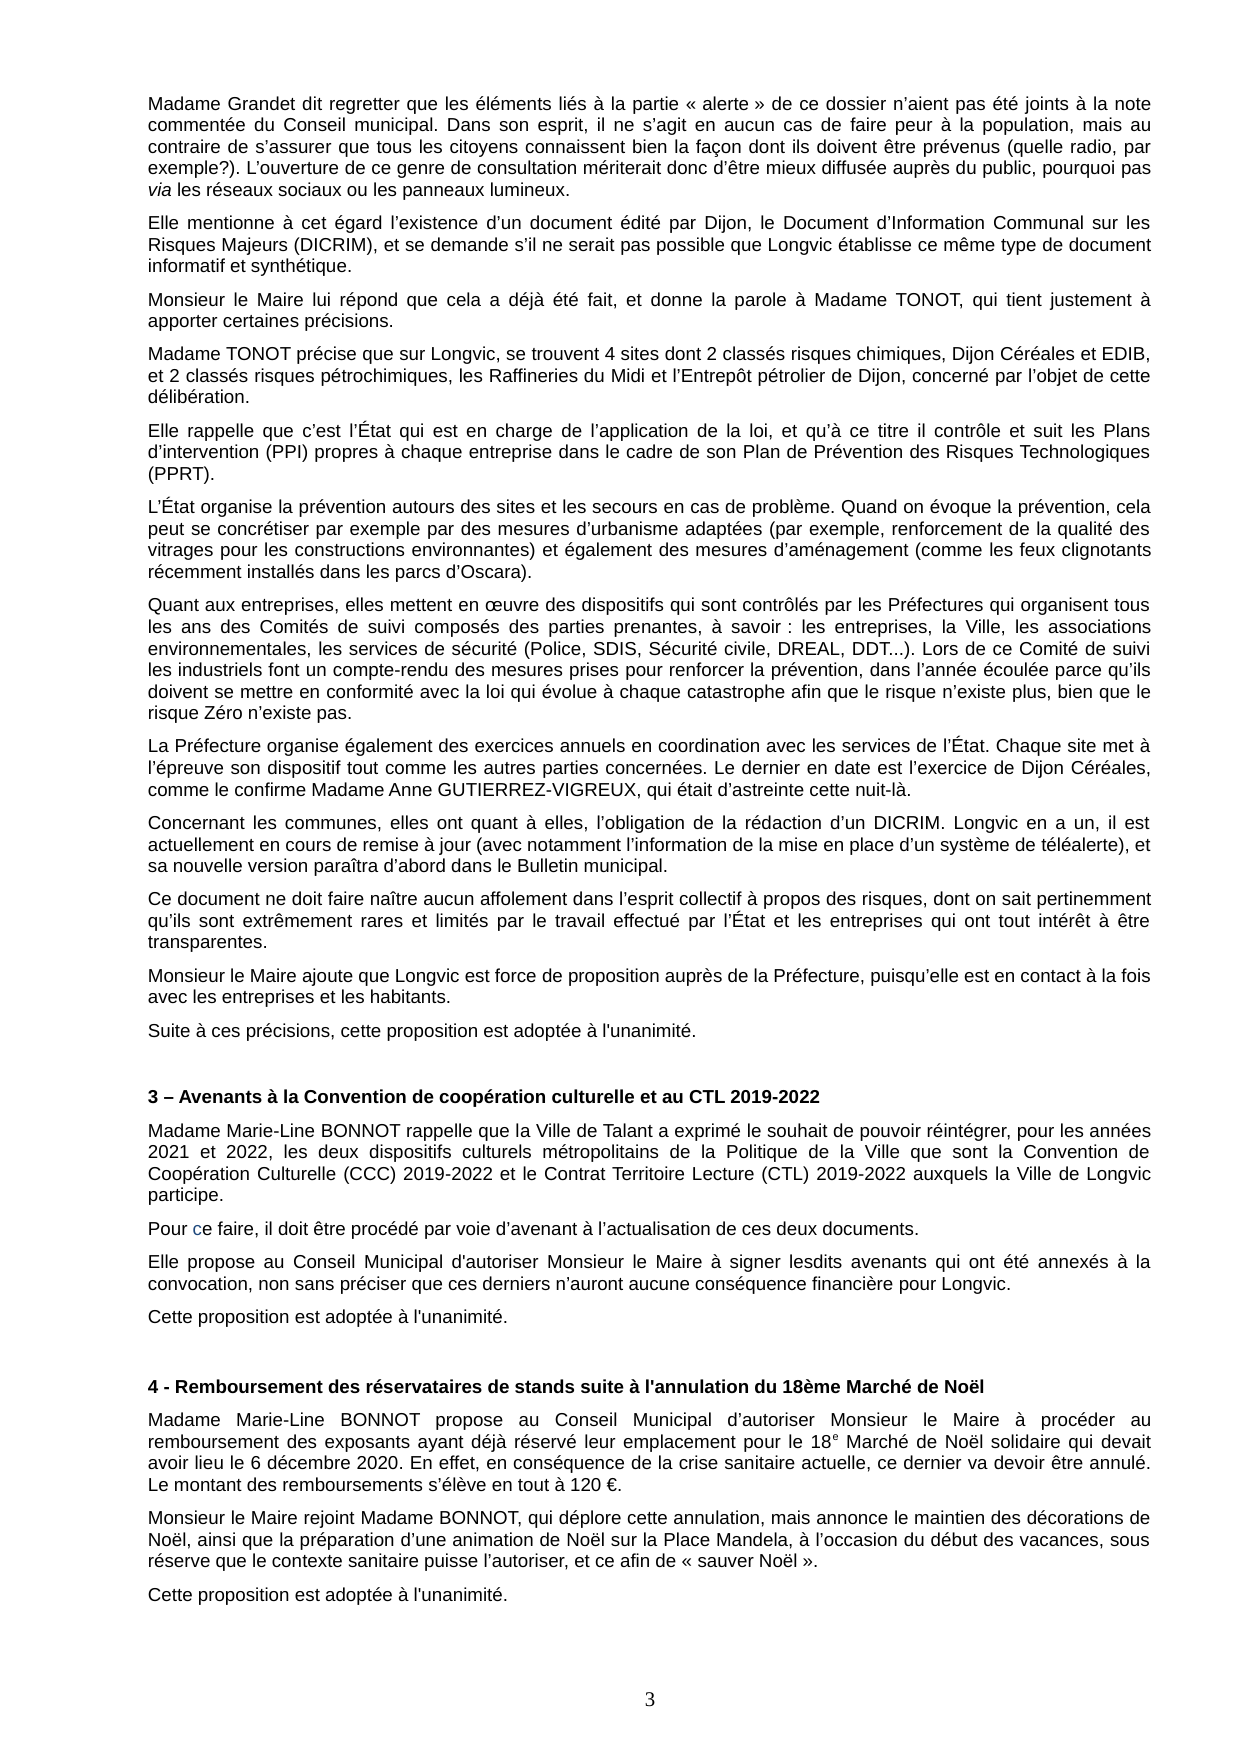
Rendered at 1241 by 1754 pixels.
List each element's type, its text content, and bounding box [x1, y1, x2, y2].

text Madame Marie-Line BONNOT propose au Conseil Municipal d’autoriser Monsieur le Maire à procéder au remboursement des exposants ayant déjà réservé leur emplacement pour le 18e Marché de Noël solidaire qui devait avoir lieu le 6 décembre 2020. En effet, en conséquence de la crise sanitaire actuelle, ce dernier va devoir être annulé. Le montant des remboursements s’élève en tout à 120 €. [148, 1409, 1152, 1495]
text Elle propose au Conseil Municipal d'autoriser Monsieur le Maire à signer lesdits avenants qui ont été annexés à la convocation, non sans préciser que ces derniers n’auront aucune conséquence financière pour Longvic. [148, 1251, 1152, 1294]
text Madame Marie-Line BONNOT rappelle que la Ville de Talant a exprimé le souhait de pouvoir réintégrer, pour les années 2021 et 2022, les deux dispositifs culturels métropolitains de la Politique de la Ville que sont la Convention de Coopération Culturelle (CCC) 2019-2022 et le Contrat Territoire Lecture (CTL) 2019-2022 auxquels la Ville de Longvic participe. [148, 1119, 1152, 1206]
text Cette proposition est adoptée à l'unanimité. [148, 1583, 1152, 1605]
text Quant aux entreprises, elles mettent en œuvre des dispositifs qui sont contrôlés par les Préfectures qui organisent tous les ans des Comités de suivi composés des parties prenantes, à savoir : les entreprises, la Ville, les associations environnementales, les services de sécurité (Police, SDIS, Sécurité civile, DREAL, DDT...). Lors de ce Comité de suivi les industriels font un compte-rendu des mesures prises pour renforcer la prévention, dans l’année écoulée parce qu’ils doivent se mettre en conformité avec la loi qui évolue à chaque catastrophe afin que le risque n’existe plus, bien que le risque Zéro n’existe pas. [148, 594, 1152, 723]
text Madame Grandet dit regretter que les éléments liés à la partie « alerte » de ce dossier n’aient pas été joints à la note commentée du Conseil municipal. Dans son esprit, il ne s’agit en aucun cas de faire peur à la population, mais au contraire de s’assurer que tous les citoyens connaissent bien la façon dont ils doivent être prévenus (quelle radio, par exemple?). L’ouverture de ce genre de consultation mériterait donc d’être mieux diffusée auprès du public, pourquoi pas via les réseaux sociaux ou les panneaux lumineux. [148, 92, 1152, 200]
text Concernant les communes, elles ont quant à elles, l’obligation de la rédaction d’un DICRIM. Longvic en a un, il est actuellement en cours de remise à jour (avec notamment l’information de la mise en place d’un système de téléalerte), et sa nouvelle version paraîtra d’abord dans le Bulletin municipal. [148, 812, 1152, 876]
text Monsieur le Maire rejoint Madame BONNOT, qui déplore cette annulation, mais annonce le maintien des décorations de Noël, ainsi que la préparation d’une animation de Noël sur la Place Mandela, à l’occasion du début des vacances, sous réserve que le contexte sanitaire puisse l’autoriser, et ce afin de « sauver Noël ». [148, 1507, 1152, 1572]
text Elle rappelle que c’est l’État qui est en charge de l’application de la loi, et qu’à ce titre il contrôle et suit les Plans d’intervention (PPI) propres à chaque entreprise dans le cadre de son Plan de Prévention des Risques Technologiques (PPRT). [148, 420, 1152, 484]
text Monsieur le Maire ajoute que Longvic est force de proposition auprès de la Préfecture, puisqu’elle est en contact à la fois avec les entreprises et les habitants. [148, 965, 1152, 1008]
text Ce document ne doit faire naître aucun affolement dans l’esprit collectif à propos des risques, dont on sait pertinemment qu’ils sont extrêmement rares et limités par le travail effectué par l’État et les entreprises qui ont tout intérêt à être transparentes. [148, 888, 1152, 953]
text Elle mentionne à cet égard l’existence d’un document édité par Dijon, le Document d’Information Communal sur les Risques Majeurs (DICRIM), et se demande s’il ne serait pas possible que Longvic établisse ce même type de document informatif et synthétique. [148, 212, 1152, 277]
text Monsieur le Maire lui répond que cela a déjà été fait, et donne la parole à Madame TONOT, qui tient justement à apporter certaines précisions. [148, 288, 1152, 331]
text L’État organise la prévention autours des sites et les secours en cas de problème. Quand on évoque la prévention, cela peut se concrétiser par exemple par des mesures d’urbanisme adaptées (par exemple, renforcement de la qualité des vitrages pour les constructions environnantes) et également des mesures d’aménagement (comme les feux clignotants récemment installés dans les parcs d’Oscara). [148, 496, 1152, 582]
text Suite à ces précisions, cette proposition est adoptée à l'unanimité. [148, 1019, 1152, 1041]
text Madame TONOT précise que sur Longvic, se trouvent 4 sites dont 2 classés risques chimiques, Dijon Céréales et EDIB, et 2 classés risques pétrochimiques, les Raffineries du Midi et l’Entrepôt pétrolier de Dijon, concerné par l’objet de cette délibération. [148, 343, 1152, 408]
text 3 – Avenants à la Convention de coopération culturelle et au CTL 2019-2022 [148, 1086, 1152, 1108]
text La Préfecture organise également des exercices annuels en coordination avec les services de l’État. Chaque site met à l’épreuve son dispositif tout comme les autres parties concernées. Le dernier en date est l’exercice de Dijon Céréales, comme le confirme Madame Anne GUTIERREZ-VIGREUX, qui était d’astreinte cette nuit-là. [148, 735, 1152, 800]
list 4 - Remboursement des réservataires de stands suite à l'annulation du 18ème Marché de Noël [148, 1376, 1152, 1397]
text Cette proposition est adoptée à l'unanimité. [148, 1306, 1152, 1327]
text Pour ce faire, il doit être procédé par voie d’avenant à l’actualisation de ces deux documents. [148, 1218, 1152, 1239]
